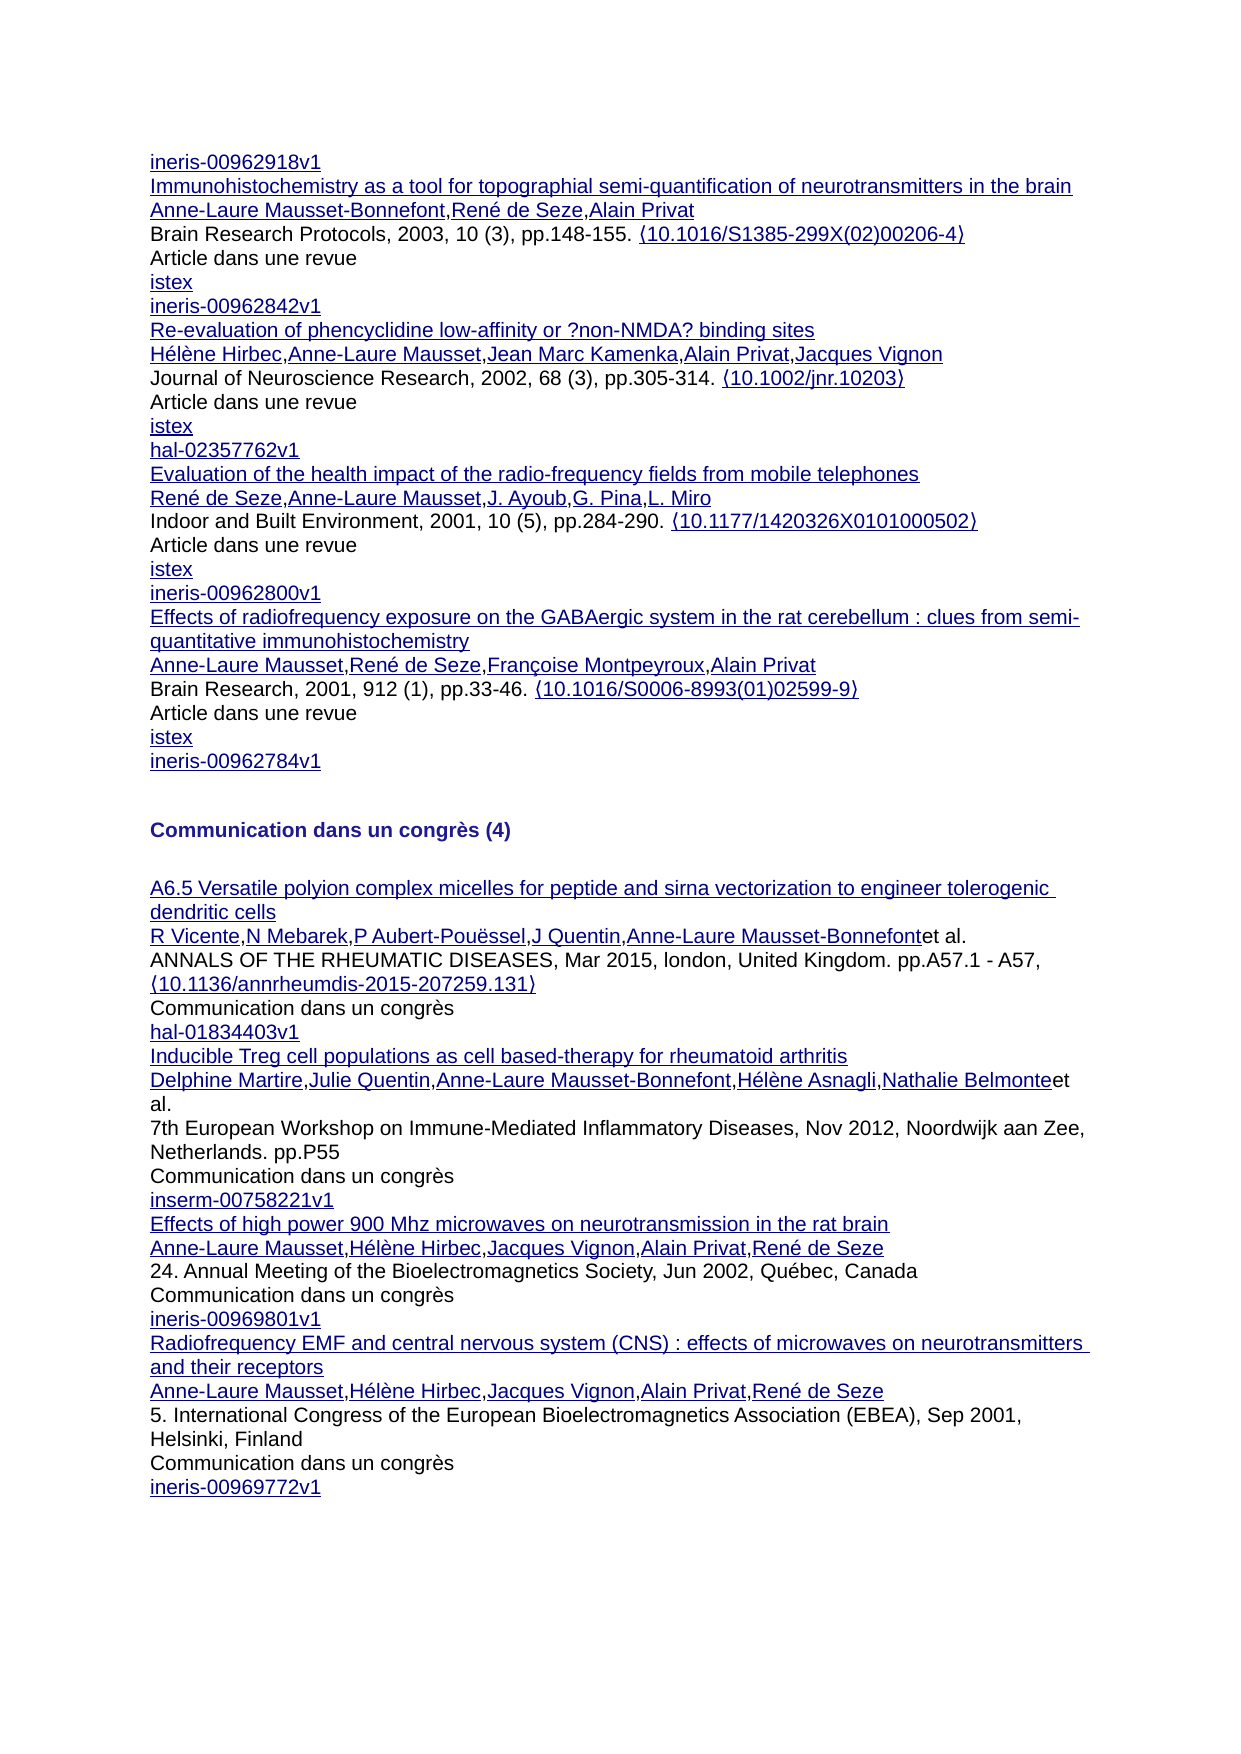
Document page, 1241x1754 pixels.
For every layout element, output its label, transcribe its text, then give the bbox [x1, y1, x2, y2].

table_header A6.5 Versatile polyion complex micelles for peptide and sirna vectorization to engineer tolerogenic dendritic cells R Vicente,N Mebarek,P Aubert-Pouëssel,J Quentin,Anne-Laure Mausset-Bonnefontet al. ANNALS OF THE RHEUMATIC DISEASES, Mar 2015, london, United Kingdom. pp.A57.1 - A57, ⟨10.1136/annrheumdis-2015-207259.131⟩ Communication dans un congrès hal-01834403v1 [150, 876, 1090, 1044]
subtitle Communication dans un congrès (4) [150, 818, 1090, 842]
table_cell Immunohistochemistry as a tool for topographial semi-quantification of neurotransmitters in the brain Anne-Laure Mausset-Bonnefont,René de Seze,Alain Privat Brain Research Protocols, 2003, 10 (3), pp.148-155. ⟨10.1016/S1385-299X(02)00206-4⟩ Article dans une revue istex ineris-00962842v1 [150, 174, 1090, 318]
table_cell Radiofrequency EMF and central nervous system (CNS) : effects of microwaves on neurotransmitters [150, 1331, 1090, 1352]
table_cell Effects of radiofrequency exposure on the GABAergic system in the rat cerebellum : clues from semi-quantitative immunohistochemistry Anne-Laure Mausset,René de Seze,Françoise Montpeyroux,Alain Privat Brain Research, 2001, 912 (1), pp.33-46. ⟨10.1016/S0006-8993(01)02599-9⟩ Article dans une revue istex ineris-00962784v1 [150, 605, 1090, 773]
table_cell Re-evaluation of phencyclidine low-affinity or ?non-NMDA? binding sites Hélène Hirbec,Anne-Laure Mausset,Jean Marc Kamenka,Alain Privat,Jacques Vignon Journal of Neuroscience Research, 2002, 68 (3), pp.305-314. ⟨10.1002/jnr.10203⟩ Article dans une revue istex hal-02357762v1 [150, 318, 1090, 461]
table_cell Effects of high power 900 Mhz microwaves on neurotransmission in the rat brain Anne-Laure Mausset,Hélène Hirbec,Jacques Vignon,Alain Privat,René de Seze 24. Annual Meeting of the Bioelectromagnetics Society, Jun 2002, Québec, Canada Communication dans un congrès ineris-00969801v1 [150, 1211, 1090, 1331]
table_cell ineris-00962918v1 [150, 150, 1090, 174]
table_cell Evaluation of the health impact of the radio-frequency fields from mobile telephones René de Seze,Anne-Laure Mausset,J. Ayoub,G. Pina,L. Miro Indoor and Built Environment, 2001, 10 (5), pp.284-290. ⟨10.1177/1420326X0101000502⟩ Article dans une revue istex ineris-00962800v1 [150, 461, 1090, 605]
table_cell and their receptors Anne-Laure Mausset,Hélène Hirbec,Jacques Vignon,Alain Privat,René de Seze 5. International Congress of the European Bioelectromagnetics Association (EBEA), Sep 2001, Helsinki, Finland Communication dans un congrès ineris-00969772v1 [150, 1353, 1090, 1499]
table_cell Inducible Treg cell populations as cell based-therapy for rheumatoid arthritis Delphine Martire,Julie Quentin,Anne-Laure Mausset-Bonnefont,Hélène Asnagli,Nathalie Belmonteet al. 7th European Workshop on Immune-Mediated Inflammatory Diseases, Nov 2012, Noordwijk aan Zee, Netherlands. pp.P55 Communication dans un congrès inserm-00758221v1 [150, 1044, 1090, 1211]
